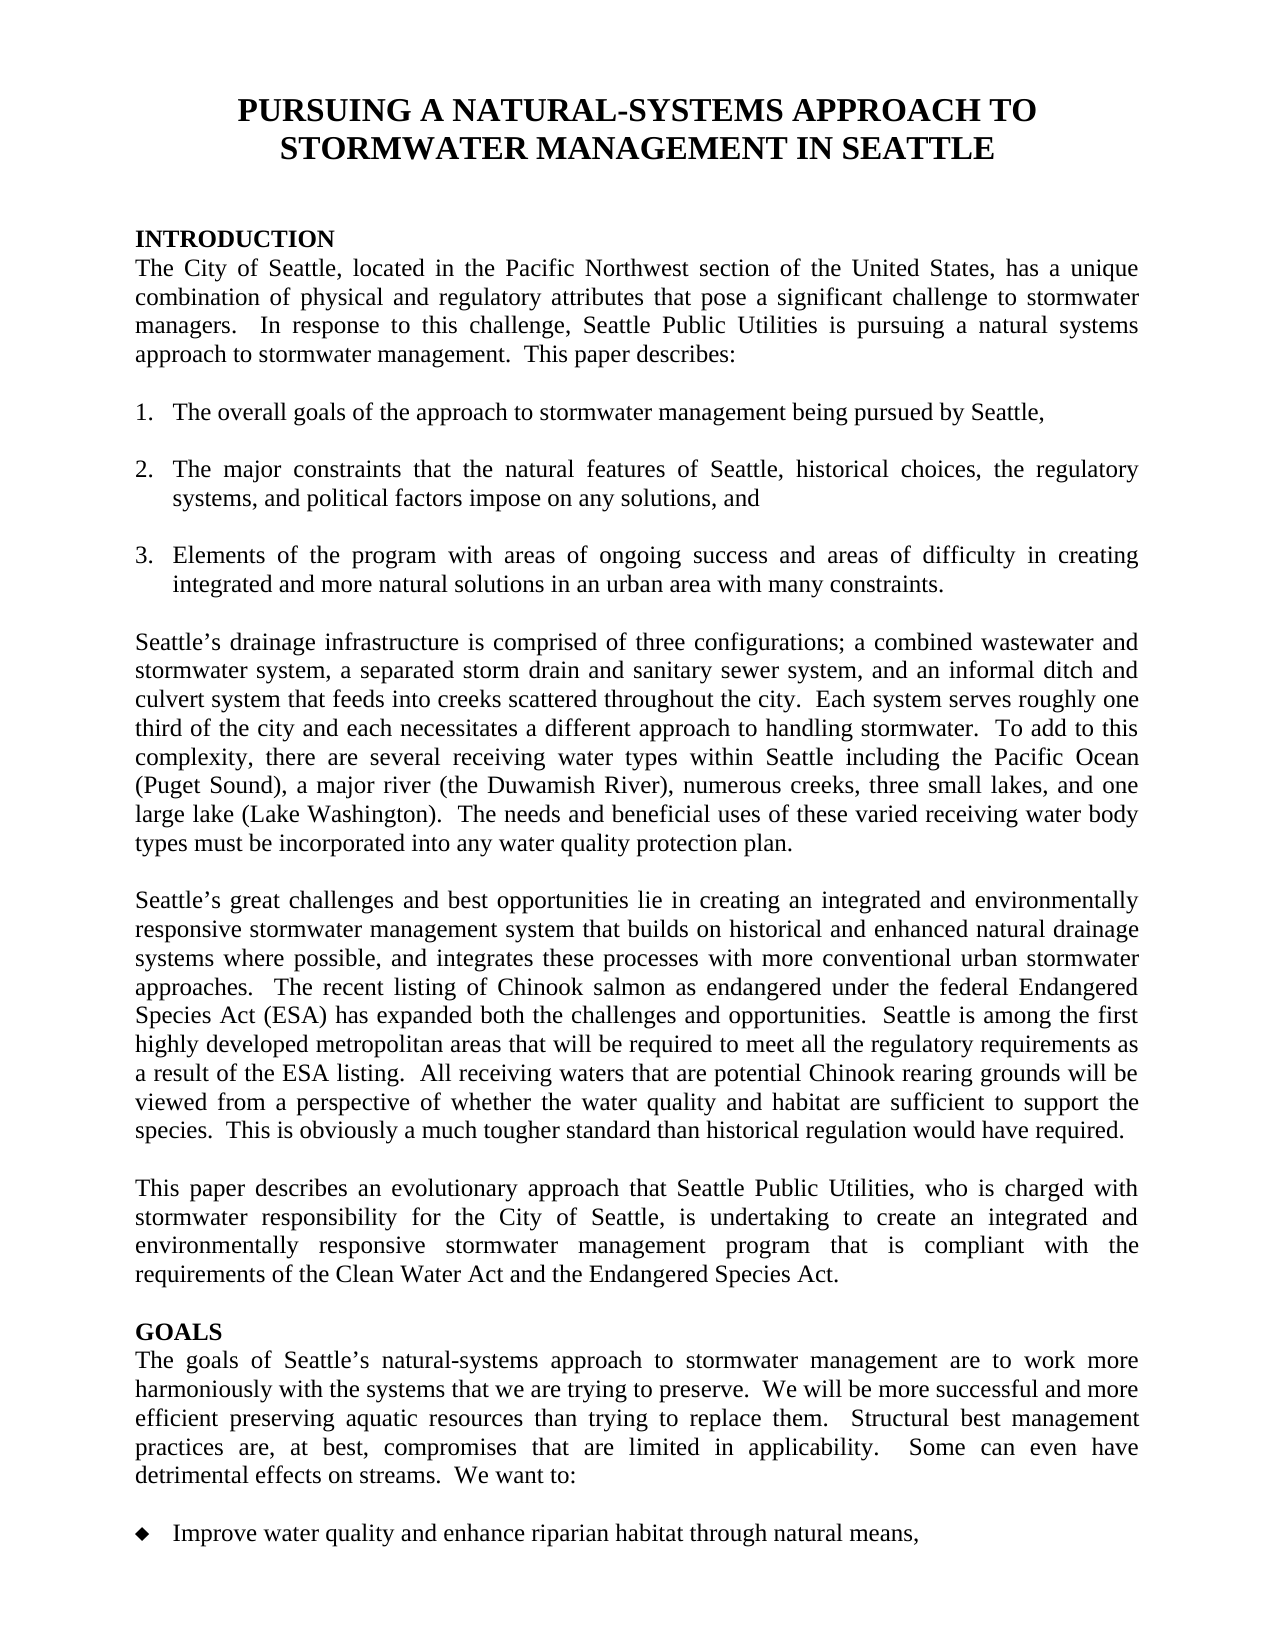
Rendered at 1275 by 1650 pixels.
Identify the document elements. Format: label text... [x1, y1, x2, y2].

text The City of Seattle, located in the Pacific Northwest section of the United States, has a unique combination of physical and regulatory attributes that pose a significant challenge to stormwater managers. In response to this challenge, Seattle Public Utilities is pursuing a natural systems approach to stormwater management. This paper describes: [135, 253, 1140, 368]
text The goals of Seattle’s natural-systems approach to stormwater management are to work more harmoniously with the systems that we are trying to preserve. We will be more successful and more efficient preserving aquatic resources than trying to replace them. Structural best management practices are, at best, compromises that are limited in applicability. Some can even have detrimental effects on streams. We want to: [135, 1345, 1140, 1489]
list The overall goals of the approach to stormwater management being pursued by Seattle, [135, 397, 1140, 425]
text This paper describes an evolutionary approach that Seattle Public Utilities, who is charged with stormwater responsibility for the City of Seattle, is undertaking to create an integrated and environmentally responsive stormwater management program that is compliant with the requirements of the Clean Water Act and the Endangered Species Act. [135, 1173, 1140, 1288]
text Seattle’s great challenges and best opportunities lie in creating an integrated and environmentally responsive stormwater management system that builds on historical and enhanced natural drainage systems where possible, and integrates these processes with more conventional urban stormwater approaches. The recent listing of Chinook salmon as endangered under the federal Endangered Species Act (ESA) has expanded both the challenges and opportunities. Seattle is among the first highly developed metropolitan areas that will be required to meet all the regulatory requirements as a result of the ESA listing. All receiving waters that are potential Chinook rearing grounds will be viewed from a perspective of whether the water quality and habitat are sufficient to support the species. This is obviously a much tougher standard than historical regulation would have required. [135, 885, 1140, 1144]
text PURSUING A NATURAL-SYSTEMS APPROACH TO STORMWATER MANAGEMENT IN SEATTLE [135, 90, 1140, 167]
subtitle INTRODUCTION [135, 224, 1140, 253]
list Improve water quality and enhance riparian habitat through natural means, [135, 1518, 1140, 1547]
text Seattle’s drainage infrastructure is comprised of three configurations; a combined wastewater and stormwater system, a separated storm drain and sanitary sewer system, and an informal ditch and culvert system that feeds into creeks scattered throughout the city. Each system serves roughly one third of the city and each necessitates a different approach to handling stormwater. To add to this complexity, there are several receiving water types within Seattle including the Pacific Ocean (Puget Sound), a major river (the Duwamish River), numerous creeks, three small lakes, and one large lake (Lake Washington). The needs and beneficial uses of these varied receiving water body types must be incorporated into any water quality protection plan. [135, 627, 1140, 857]
list Elements of the program with areas of ongoing success and areas of difficulty in creating integrated and more natural solutions in an urban area with many constraints. [135, 540, 1140, 598]
list The major constraints that the natural features of Seattle, historical choices, the regulatory systems, and political factors impose on any solutions, and [135, 454, 1140, 512]
subtitle GOALS [135, 1317, 1140, 1345]
